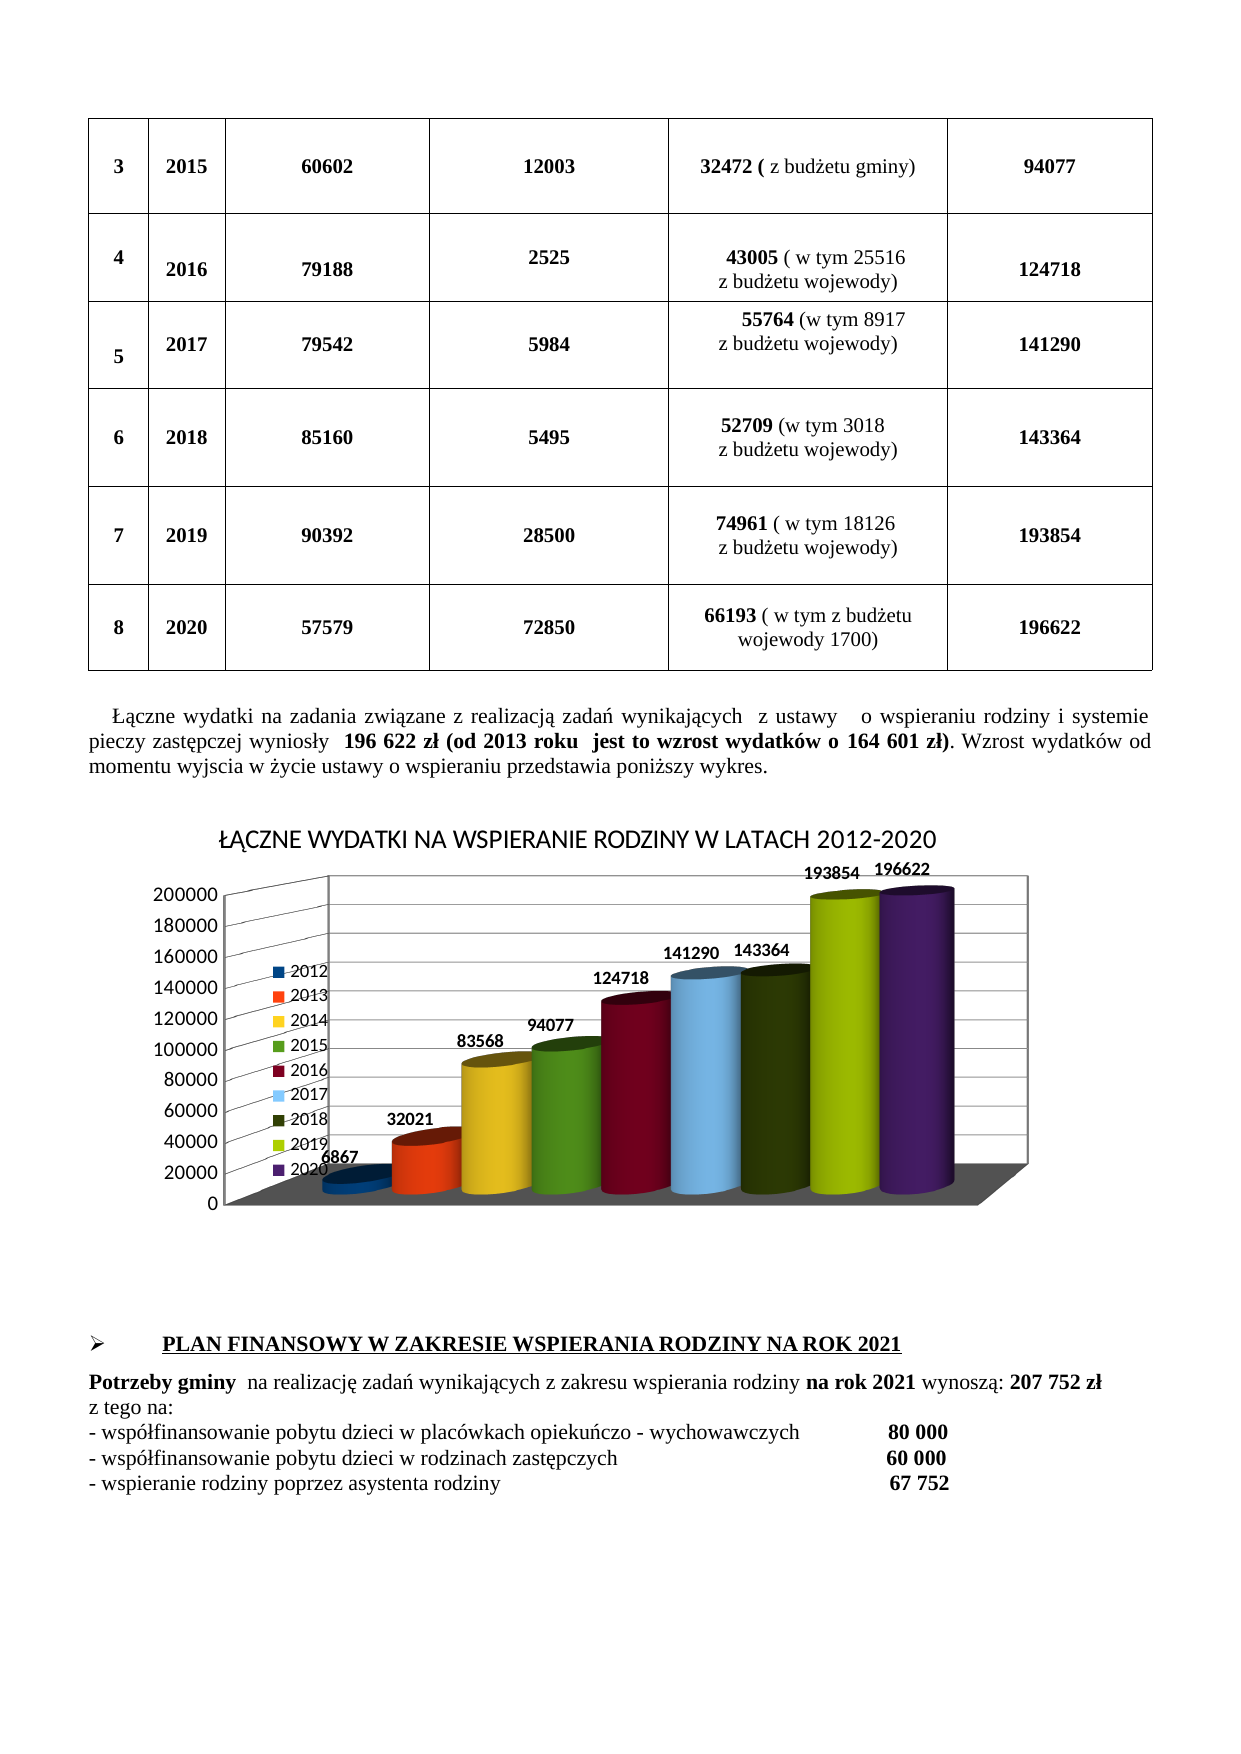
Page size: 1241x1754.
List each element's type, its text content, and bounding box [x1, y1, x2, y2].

table_cell 32472 ( z budżetu gminy) [669, 119, 947, 213]
table_cell 196622 [948, 585, 1152, 669]
table_cell 12003 [430, 119, 668, 213]
table_cell 74961 ( w tym 18126 z budżetu wojewody) [669, 487, 947, 583]
table_cell 3 [89, 119, 148, 213]
text - współfinansowanie pobytu dzieci w placówkach opiekuńczo - wychowawczych 80 000 [88, 1419, 1152, 1444]
table_cell 193854 [948, 487, 1152, 583]
table_cell 5 [89, 302, 148, 388]
table_cell 57579 [226, 585, 429, 669]
table_cell 2016 [149, 214, 225, 301]
table_cell 8 [89, 585, 148, 669]
table_cell 90392 [226, 487, 429, 583]
table_cell 94077 [948, 119, 1152, 213]
table_cell 2525 [430, 214, 668, 301]
table_cell 43005 ( w tym 25516 z budżetu wojewody) [669, 214, 947, 301]
table_cell 66193 ( w tym z budżetu wojewody 1700) [669, 585, 947, 669]
table_cell 79188 [226, 214, 429, 301]
table_cell 5984 [430, 302, 668, 388]
table_cell 60602 [226, 119, 429, 213]
table_cell 2020 [149, 585, 225, 669]
table_cell 124718 [948, 214, 1152, 301]
table_cell 55764 (w tym 8917 z budżetu wojewody) [669, 302, 947, 388]
table_cell 143364 [948, 389, 1152, 486]
table_cell 5495 [430, 389, 668, 486]
table_cell 2017 [149, 302, 225, 388]
list PLAN FINANSOWY W ZAKRESIE WSPIERANIA RODZINY NA ROK 2021 [88, 1331, 1152, 1356]
table_cell 4 [89, 214, 148, 301]
text - współfinansowanie pobytu dzieci w rodzinach zastępczych 60 000 [88, 1444, 1152, 1470]
text Potrzeby gminy na realizację zadań wynikających z zakresu wspierania rodziny na rok 2021 wynoszą: 207 752 zł z tego na: [88, 1369, 1152, 1419]
text Łączne wydatki na zadania związane z realizacją zadań wynikających z ustawy o wspieraniu rodziny i systemie pieczy zastępczej wyniosły 196 622 zł (od 2013 roku jest to wzrost wydatków o 164 601 zł). Wzrost wydatków od momentu wyjscia w życie ustawy o wspieraniu przedstawia poniższy wykres. [88, 703, 1152, 779]
table_cell 2019 [149, 487, 225, 583]
table_cell 7 [89, 487, 148, 583]
table_cell 72850 [430, 585, 668, 669]
text - wspieranie rodziny poprzez asystenta rodziny 67 752 [88, 1470, 1152, 1495]
table_cell 79542 [226, 302, 429, 388]
table_cell 2018 [149, 389, 225, 486]
table_cell 6 [89, 389, 148, 486]
table_cell 85160 [226, 389, 429, 486]
table_cell 28500 [430, 487, 668, 583]
table_cell 2015 [149, 119, 225, 213]
table_cell 141290 [948, 302, 1152, 388]
table_cell 52709 (w tym 3018 z budżetu wojewody) [669, 389, 947, 486]
